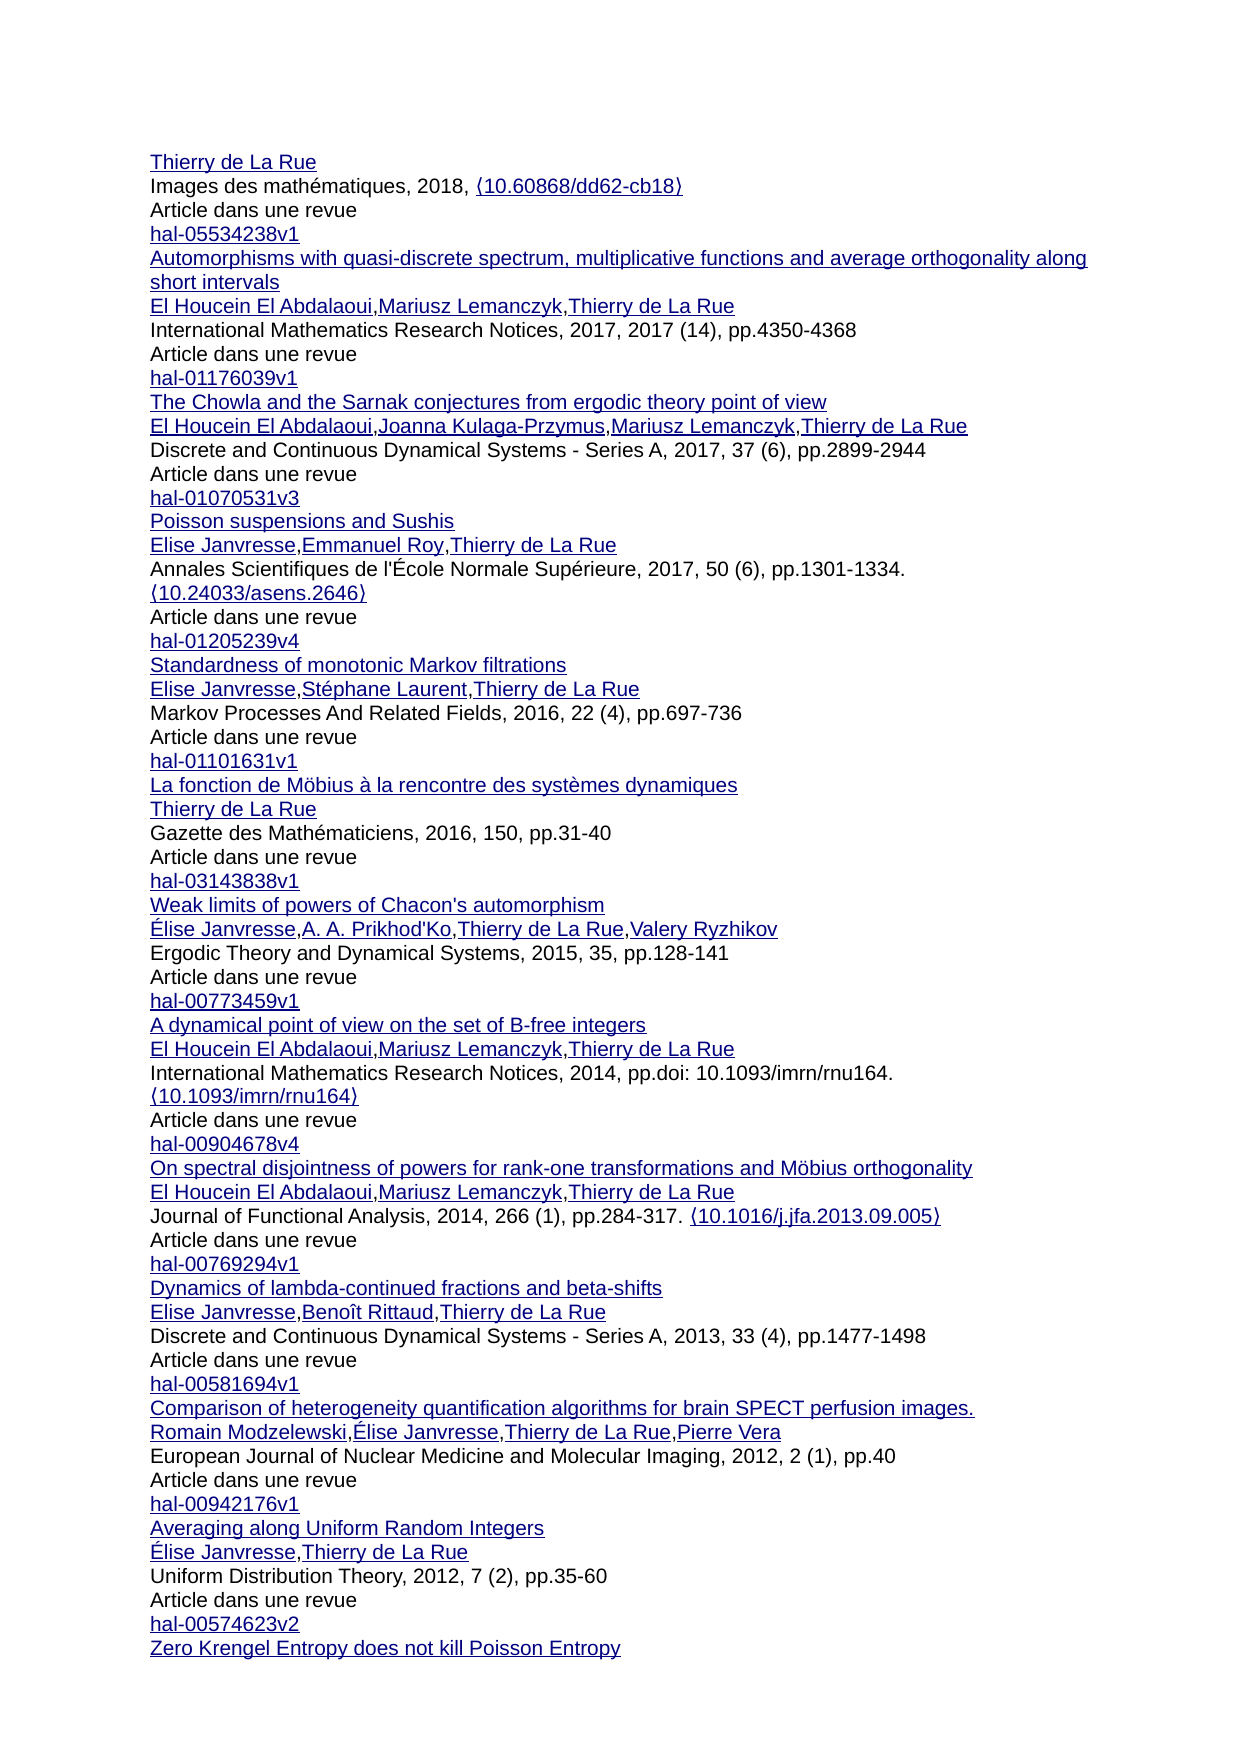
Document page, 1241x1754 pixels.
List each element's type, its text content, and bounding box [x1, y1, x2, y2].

table_cell A dynamical point of view on the set of B-free integers El Houcein El Abdalaoui,Mariusz Lemanczyk,Thierry de La Rue International Mathematics Research Notices, 2014, pp.doi: 10.1093/imrn/rnu164. ⟨10.1093/imrn/rnu164⟩ Article dans une revue hal-00904678v4 [150, 1013, 1090, 1156]
table_cell Zero Krengel Entropy does not kill Poisson Entropy [150, 1635, 1090, 1659]
table_cell The Chowla and the Sarnak conjectures from ergodic theory point of view El Houcein El Abdalaoui,Joanna Kulaga-Przymus,Mariusz Lemanczyk,Thierry de La Rue Discrete and Continuous Dynamical Systems - Series A, 2017, 37 (6), pp.2899-2944 Article dans une revue hal-01070531v3 [150, 390, 1090, 509]
table_cell Poisson suspensions and Sushis Elise Janvresse,Emmanuel Roy,Thierry de La Rue Annales Scientifiques de l'École Normale Supérieure, 2017, 50 (6), pp.1301-1334. ⟨10.24033/asens.2646⟩ Article dans une revue hal-01205239v4 [150, 509, 1090, 653]
table_cell On spectral disjointness of powers for rank-one transformations and Möbius orthogonality El Houcein El Abdalaoui,Mariusz Lemanczyk,Thierry de La Rue Journal of Functional Analysis, 2014, 266 (1), pp.284-317. ⟨10.1016/j.jfa.2013.09.005⟩ Article dans une revue hal-00769294v1 [150, 1156, 1090, 1276]
table_cell Averaging along Uniform Random Integers Élise Janvresse,Thierry de La Rue Uniform Distribution Theory, 2012, 7 (2), pp.35-60 Article dans une revue hal-00574623v2 [150, 1516, 1090, 1635]
table_cell Dynamics of lambda-continued fractions and beta-shifts Elise Janvresse,Benoît Rittaud,Thierry de La Rue Discrete and Continuous Dynamical Systems - Series A, 2013, 33 (4), pp.1477-1498 Article dans une revue hal-00581694v1 [150, 1276, 1090, 1396]
table_cell Automorphisms with quasi-discrete spectrum, multiplicative functions and average orthogonality along short intervals El Houcein El Abdalaoui,Mariusz Lemanczyk,Thierry de La Rue International Mathematics Research Notices, 2017, 2017 (14), pp.4350-4368 Article dans une revue hal-01176039v1 [150, 246, 1090, 389]
table_cell La fonction de Möbius à la rencontre des systèmes dynamiques Thierry de La Rue Gazette des Mathématiciens, 2016, 150, pp.31-40 Article dans une revue hal-03143838v1 [150, 773, 1090, 893]
table_cell Weak limits of powers of Chacon's automorphism Élise Janvresse,A. A. Prikhod'Ko,Thierry de La Rue,Valery Ryzhikov Ergodic Theory and Dynamical Systems, 2015, 35, pp.128-141 Article dans une revue hal-00773459v1 [150, 893, 1090, 1012]
table_cell Standardness of monotonic Markov filtrations Elise Janvresse,Stéphane Laurent,Thierry de La Rue Markov Processes And Related Fields, 2016, 22 (4), pp.697-736 Article dans une revue hal-01101631v1 [150, 653, 1090, 773]
table_cell Thierry de La Rue Images des mathématiques, 2018, ⟨10.60868/dd62-cb18⟩ Article dans une revue hal-05534238v1 [150, 150, 1090, 246]
table_cell Comparison of heterogeneity quantification algorithms for brain SPECT perfusion images. Romain Modzelewski,Élise Janvresse,Thierry de La Rue,Pierre Vera European Journal of Nuclear Medicine and Molecular Imaging, 2012, 2 (1), pp.40 Article dans une revue hal-00942176v1 [150, 1396, 1090, 1516]
